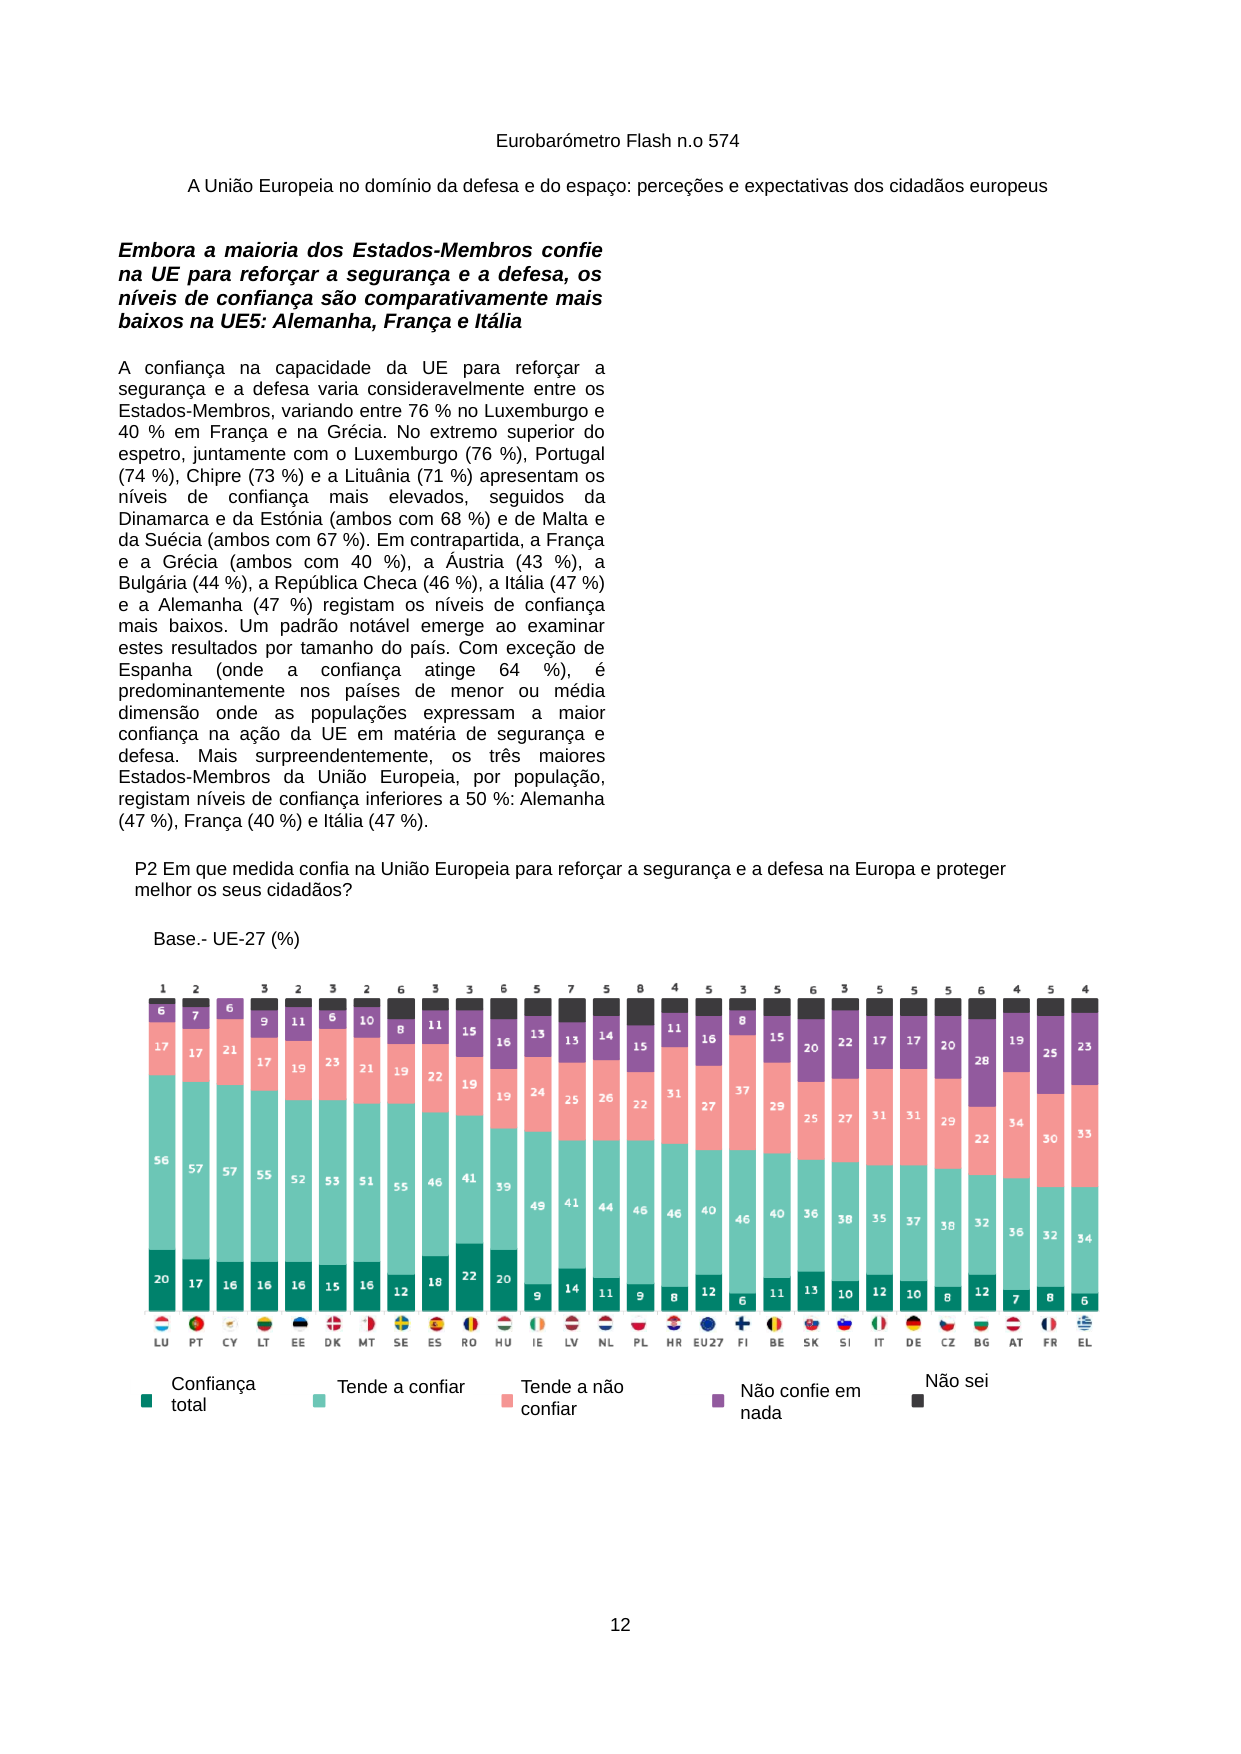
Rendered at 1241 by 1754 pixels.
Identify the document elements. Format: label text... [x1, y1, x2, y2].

text Embora a maioria dos Estados-Membros confie na UE para reforçar a segurança e a defesa, os níveis de confiança são comparativamente mais baixos na UE5: Alemanha, França e Itália [118, 237, 605, 333]
picture [136, 972, 1100, 1354]
picture [128, 1379, 924, 1416]
text A confiança na capacidade da UE para reforçar a segurança e a defesa varia consideravelmente entre os Estados-Membros, variando entre 76 % no Luxemburgo e 40 % em França e na Grécia. No extremo superior do espetro, juntamente com o Luxemburgo (76 %), Portugal (74 %), Chipre (73 %) e a Lituânia (71 %) apresentam os níveis de confiança mais elevados, seguidos da Dinamarca e da Estónia (ambos com 68 %) e de Malta e da Suécia (ambos com 67 %). Em contrapartida, a França e a Grécia (ambos com 40 %), a Áustria (43 %), a Bulgária (44 %), a República Checa (46 %), a Itália (47 %) e a Alemanha (47 %) registam os níveis de confiança mais baixos. Um padrão notável emerge ao examinar estes resultados por tamanho do país. Com exceção de Espanha (onde a confiança atinge 64 %), é predominantemente nos países de menor ou média dimensão onde as populações expressam a maior confiança na ação da UE em matéria de segurança e defesa. Mais surpreendentemente, os três maiores Estados-Membros da União Europeia, por população, registam níveis de confiança inferiores a 50 %: Alemanha (47 %), França (40 %) e Itália (47 %). [118, 357, 605, 831]
